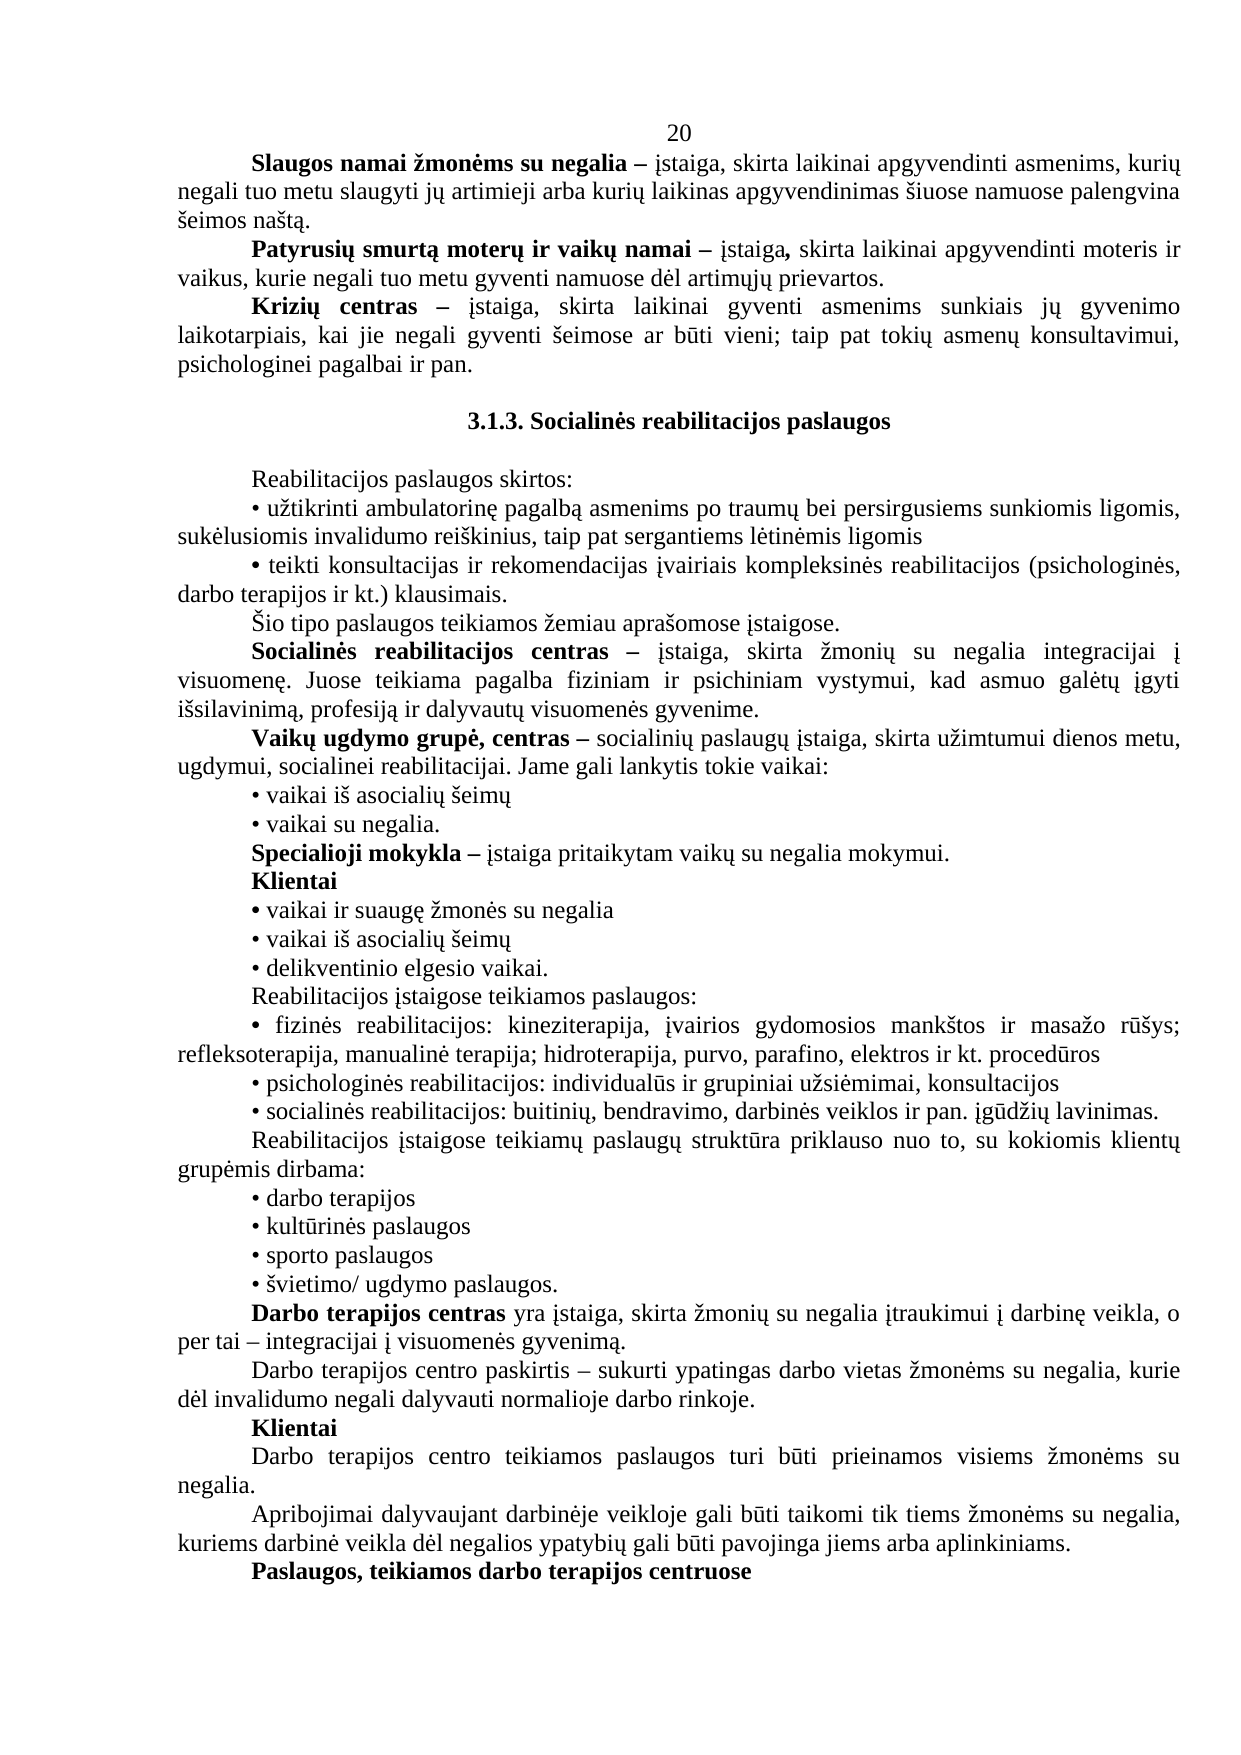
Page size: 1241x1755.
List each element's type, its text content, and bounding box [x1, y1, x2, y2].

text Reabilitacijos paslaugos skirtos: [177, 464, 1181, 493]
text Reabilitacijos įstaigose teikiamos paslaugos: [177, 981, 1181, 1010]
text • švietimo/ ugdymo paslaugos. [177, 1269, 1181, 1298]
text • vaikai iš asocialių šeimų [177, 780, 1181, 809]
text • kultūrinės paslaugos [177, 1211, 1181, 1240]
text Slaugos namai žmonėms su negalia – įstaiga, skirta laikinai apgyvendinti asmenims, kurių negali tuo metu slaugyti jų artimieji arba kurių laikinas apgyvendinimas šiuose namuose palengvina šeimos naštą. [177, 148, 1181, 234]
text • socialinės reabilitacijos: buitinių, bendravimo, darbinės veiklos ir pan. įgūdžių lavinimas. [177, 1096, 1181, 1125]
text Klientai [177, 1413, 1181, 1441]
text Apribojimai dalyvaujant darbinėje veikloje gali būti taikomi tik tiems žmonėms su negalia, kuriems darbinė veikla dėl negalios ypatybių gali būti pavojinga jiems arba aplinkiniams. [177, 1499, 1181, 1556]
text • darbo terapijos [177, 1183, 1181, 1211]
text Vaikų ugdymo grupė, centras – socialinių paslaugų įstaiga, skirta užimtumui dienos metu, ugdymui, socialinei reabilitacijai. Jame gali lankytis tokie vaikai: [177, 723, 1181, 780]
text Specialioji mokykla – įstaiga pritaikytam vaikų su negalia mokymui. [177, 838, 1181, 866]
text • psichologinės reabilitacijos: individualūs ir grupiniai užsiėmimai, konsultacijos [177, 1068, 1181, 1096]
text Reabilitacijos įstaigose teikiamų paslaugų struktūra priklauso nuo to, su kokiomis klientų grupėmis dirbama: [177, 1125, 1181, 1183]
text • fizinės reabilitacijos: kineziterapija, įvairios gydomosios mankštos ir masažo rūšys; refleksoterapija, manualinė terapija; hidroterapija, purvo, parafino, elektros ir kt. procedūros [177, 1010, 1181, 1068]
text • užtikrinti ambulatorinę pagalbą asmenims po traumų bei persirgusiems sunkiomis ligomis, sukėlusiomis invalidumo reiškinius, taip pat sergantiems lėtinėmis ligomis [177, 493, 1181, 550]
text Patyrusių smurtą moterų ir vaikų namai – įstaiga, skirta laikinai apgyvendinti moteris ir vaikus, kurie negali tuo metu gyventi namuose dėl artimųjų prievartos. [177, 234, 1181, 291]
text • vaikai iš asocialių šeimų [177, 924, 1181, 953]
text 3.1.3. Socialinės reabilitacijos paslaugos [177, 406, 1181, 435]
text Darbo terapijos centro teikiamos paslaugos turi būti prieinamos visiems žmonėms su negalia. [177, 1441, 1181, 1499]
text • sporto paslaugos [177, 1240, 1181, 1269]
text • delikventinio elgesio vaikai. [177, 953, 1181, 981]
text • vaikai su negalia. [177, 809, 1181, 838]
text Klientai [177, 866, 1181, 895]
text • teikti konsultacijas ir rekomendacijas įvairiais kompleksinės reabilitacijos (psichologinės, darbo terapijos ir kt.) klausimais. [177, 550, 1181, 608]
text Krizių centras – įstaiga, skirta laikinai gyventi asmenims sunkiais jų gyvenimo laikotarpiais, kai jie negali gyventi šeimose ar būti vieni; taip pat tokių asmenų konsultavimui, psichologinei pagalbai ir pan. [177, 291, 1181, 378]
text Šio tipo paslaugos teikiamos žemiau aprašomose įstaigose. [177, 608, 1181, 636]
text Darbo terapijos centras yra įstaiga, skirta žmonių su negalia įtraukimui į darbinę veikla, o per tai – integracijai į visuomenės gyvenimą. [177, 1298, 1181, 1355]
text Socialinės reabilitacijos centras – įstaiga, skirta žmonių su negalia integracijai į visuomenę. Juose teikiama pagalba fiziniam ir psichiniam vystymui, kad asmuo galėtų įgyti išsilavinimą, profesiją ir dalyvautų visuomenės gyvenime. [177, 636, 1181, 723]
text • vaikai ir suaugę žmonės su negalia [177, 895, 1181, 924]
text Paslaugos, teikiamos darbo terapijos centruose [177, 1556, 1181, 1585]
text Darbo terapijos centro paskirtis – sukurti ypatingas darbo vietas žmonėms su negalia, kurie dėl invalidumo negali dalyvauti normalioje darbo rinkoje. [177, 1355, 1181, 1413]
